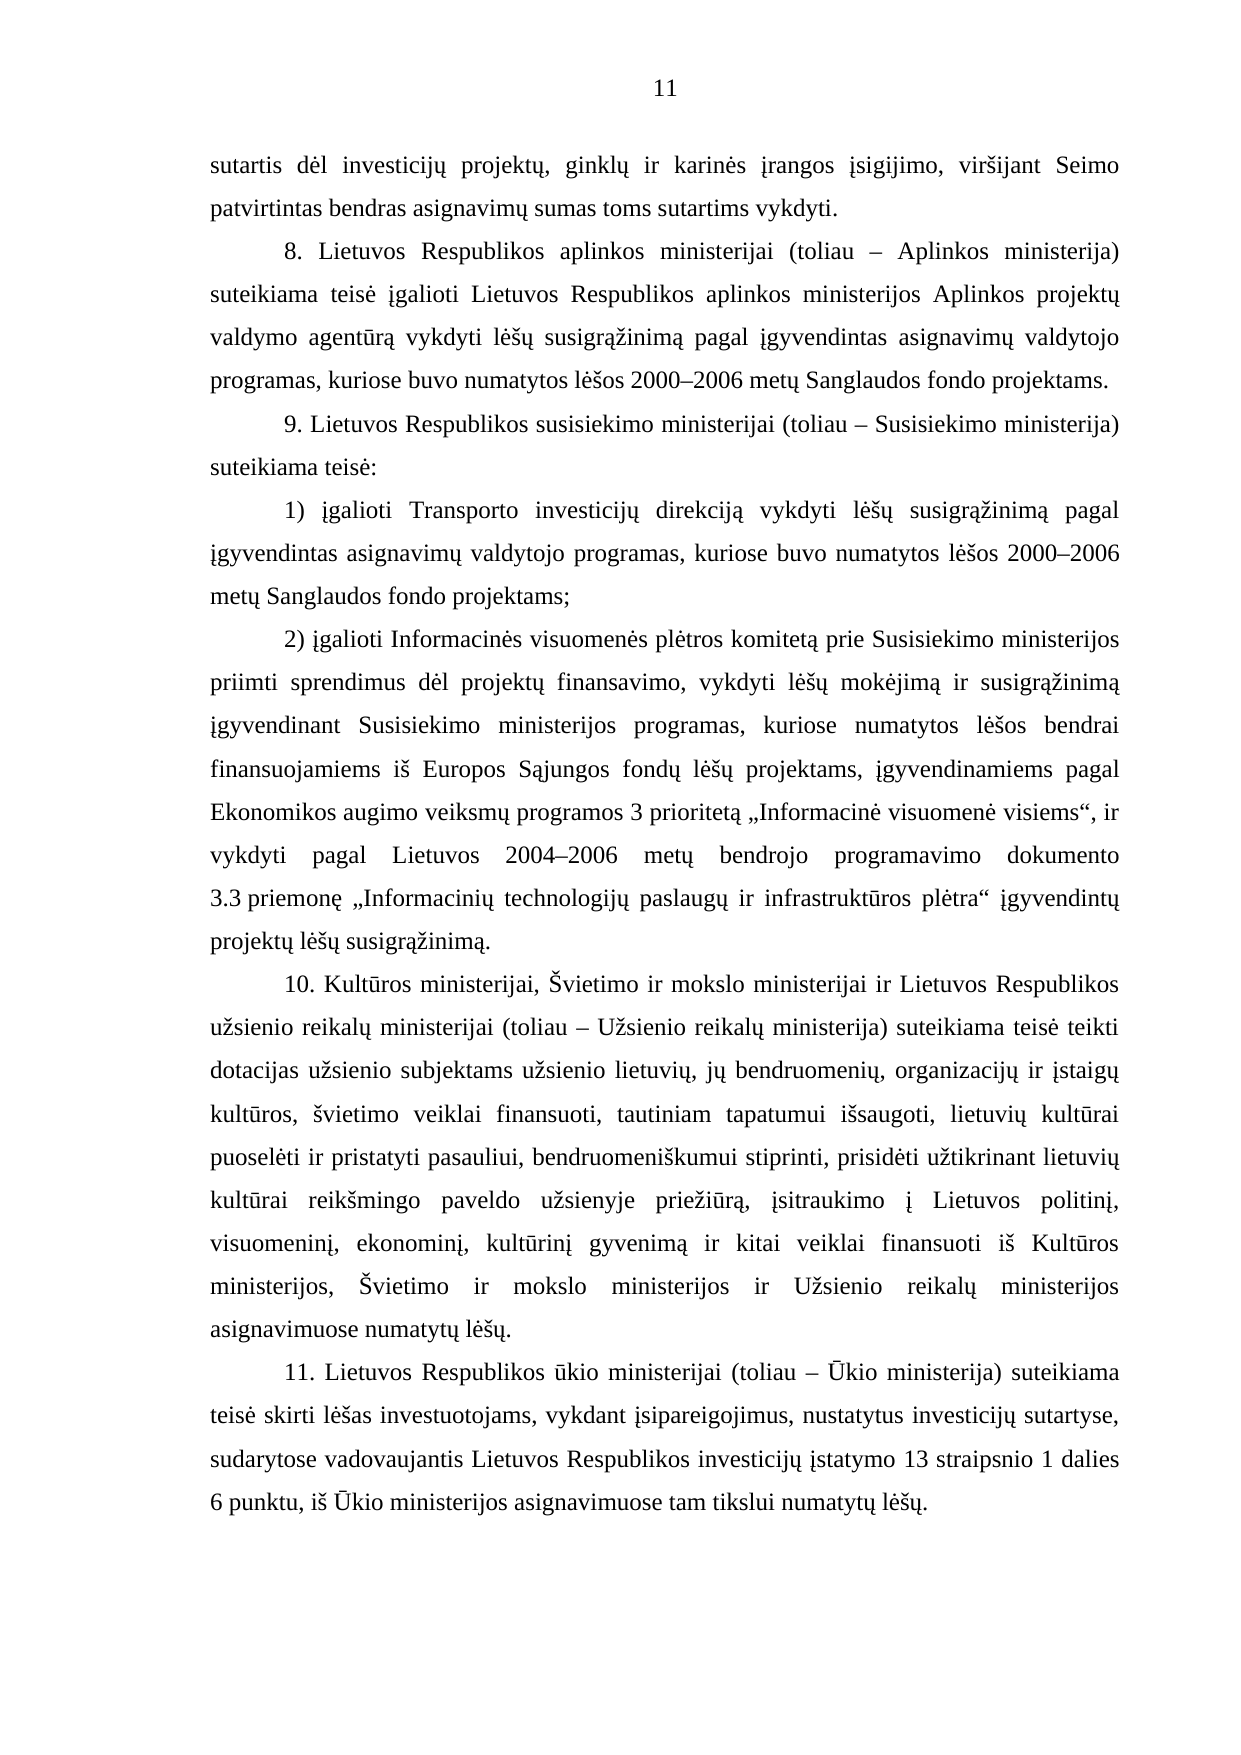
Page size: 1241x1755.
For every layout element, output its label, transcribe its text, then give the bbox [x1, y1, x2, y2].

text 10. Kultūros ministerijai, Švietimo ir mokslo ministerijai ir Lietuvos Respublikos užsienio reikalų ministerijai (toliau – Užsienio reikalų ministerija) suteikiama teisė teikti dotacijas užsienio subjektams užsienio lietuvių, jų bendruomenių, organizacijų ir įstaigų kultūros, švietimo veiklai finansuoti, tautiniam tapatumui išsaugoti, lietuvių kultūrai puoselėti ir pristatyti pasauliui, bendruomeniškumui stiprinti, prisidėti užtikrinant lietuvių kultūrai reikšmingo paveldo užsienyje priežiūrą, įsitraukimo į Lietuvos politinį, visuomeninį, ekonominį, kultūrinį gyvenimą ir kitai veiklai finansuoti iš Kultūros ministerijos, Švietimo ir mokslo ministerijos ir Užsienio reikalų ministerijos asignavimuose numatytų lėšų. [210, 969, 1120, 1343]
text 2) įgalioti Informacinės visuomenės plėtros komitetą prie Susisiekimo ministerijos priimti sprendimus dėl projektų finansavimo, vykdyti lėšų mokėjimą ir susigrąžinimą įgyvendinant Susisiekimo ministerijos programas, kuriose numatytos lėšos bendrai finansuojamiems iš Europos Sąjungos fondų lėšų projektams, įgyvendinamiems pagal Ekonomikos augimo veiksmų programos 3 prioritetą „Informacinė visuomenė visiems“, ir vykdyti pagal Lietuvos 2004–2006 metų bendrojo programavimo dokumento 3.3 priemonę „Informacinių technologijų paslaugų ir infrastruktūros plėtra“ įgyvendintų projektų lėšų susigrąžinimą. [210, 624, 1120, 955]
text 1) įgalioti Transporto investicijų direkciją vykdyti lėšų susigrąžinimą pagal įgyvendintas asignavimų valdytojo programas, kuriose buvo numatytos lėšos 2000–2006 metų Sanglaudos fondo projektams; [210, 495, 1120, 610]
text 11. Lietuvos Respublikos ūkio ministerijai (toliau – Ūkio ministerija) suteikiama teisė skirti lėšas investuotojams, vykdant įsipareigojimus, nustatytus investicijų sutartyse, sudarytose vadovaujantis Lietuvos Respublikos investicijų įstatymo 13 straipsnio 1 dalies 6 punktu, iš Ūkio ministerijos asignavimuose tam tikslui numatytų lėšų. [210, 1357, 1120, 1516]
text 9. Lietuvos Respublikos susisiekimo ministerijai (toliau – Susisiekimo ministerija) suteikiama teisė: [210, 409, 1120, 481]
text sutartis dėl investicijų projektų, ginklų ir karinės įrangos įsigijimo, viršijant Seimo patvirtintas bendras asignavimų sumas toms sutartims vykdyti. [210, 150, 1120, 222]
text 8. Lietuvos Respublikos aplinkos ministerijai (toliau – Aplinkos ministerija) suteikiama teisė įgalioti Lietuvos Respublikos aplinkos ministerijos Aplinkos projektų valdymo agentūrą vykdyti lėšų susigrąžinimą pagal įgyvendintas asignavimų valdytojo programas, kuriose buvo numatytos lėšos 2000–2006 metų Sanglaudos fondo projektams. [210, 236, 1120, 394]
